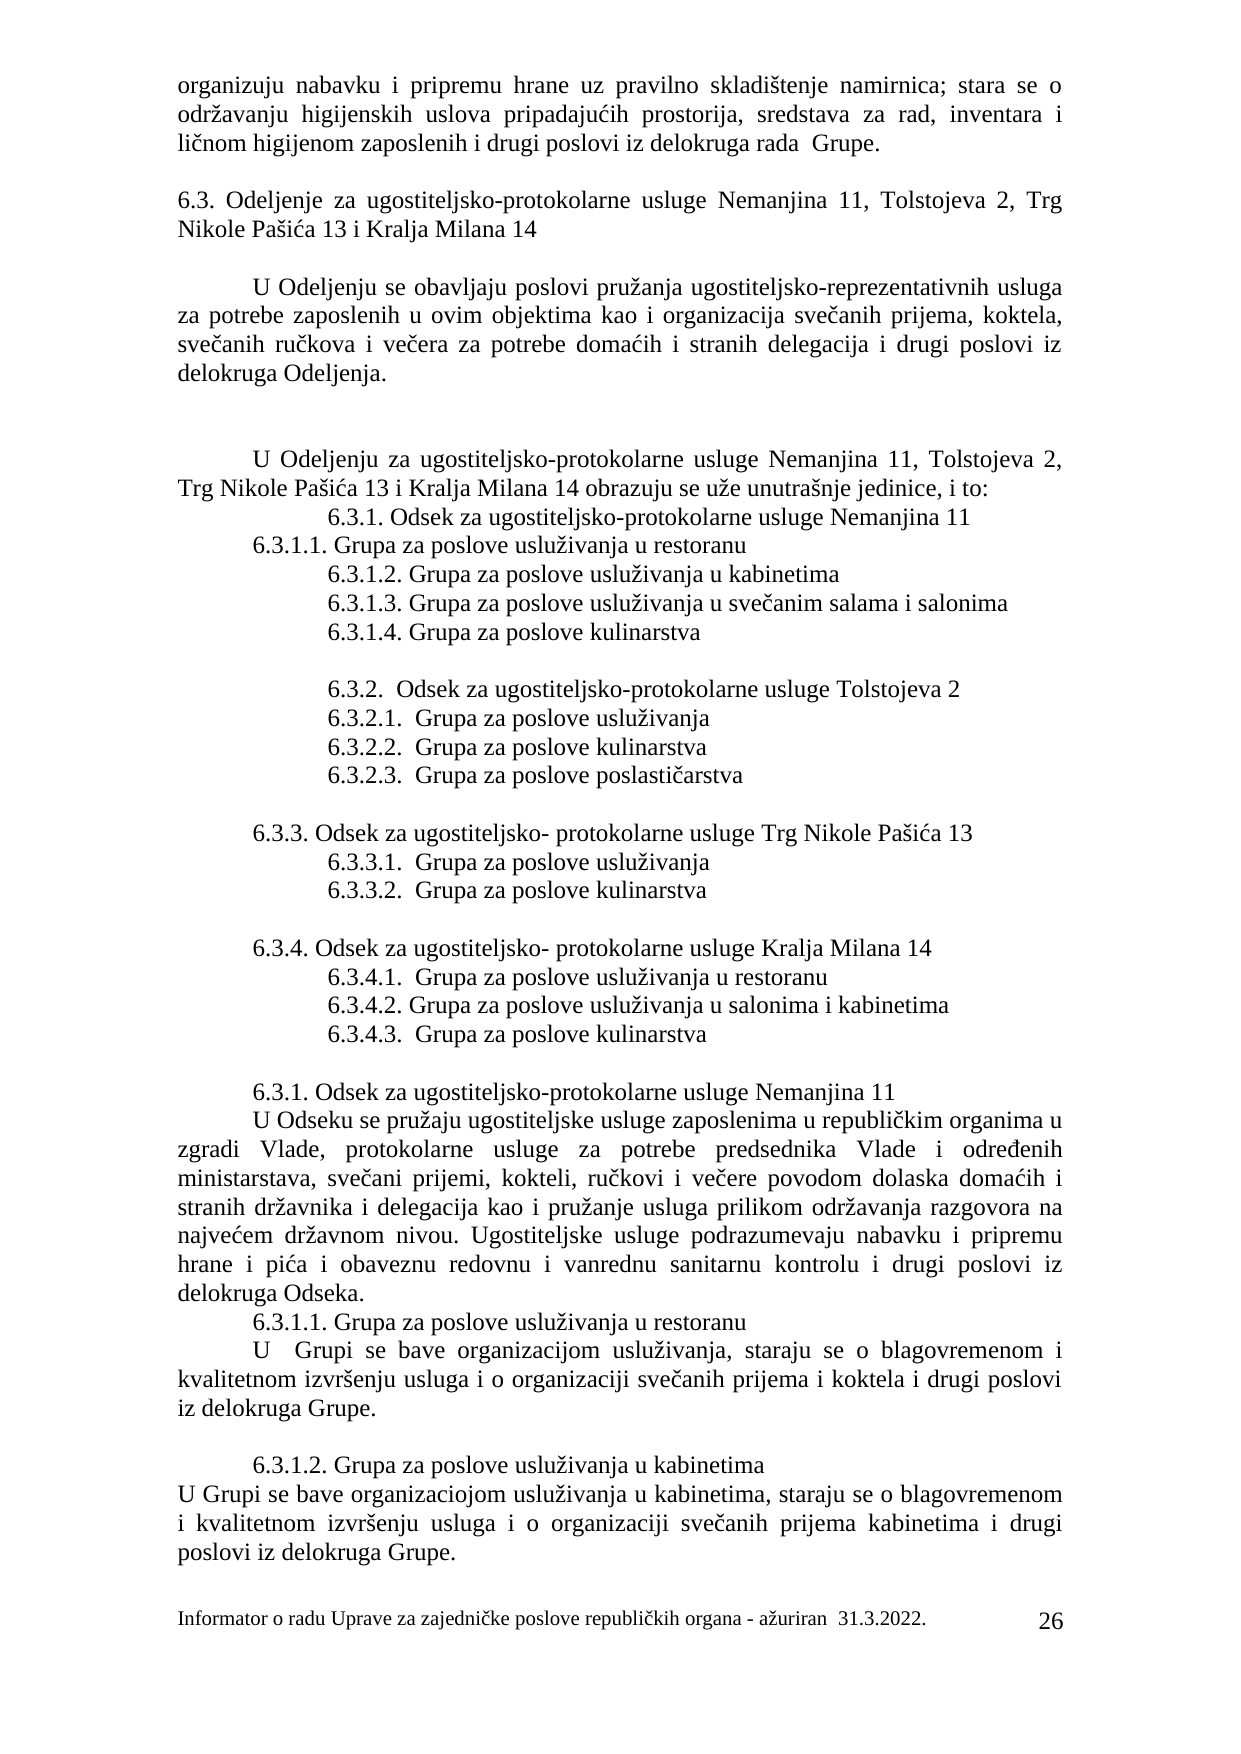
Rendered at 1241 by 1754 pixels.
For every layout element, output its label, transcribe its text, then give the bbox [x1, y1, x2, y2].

text organizuju nabavku i pripremu hrane uz pravilno skladištenje namirnica; stara se o održavanju higijenskih uslova pripadajućih prostorija, sredstava za rad, inventara i ličnom higijenom zaposlenih i drugi poslovi iz delokruga rada Grupe. [177, 70, 1063, 157]
text 6.3.2.1. Grupa za poslove usluživanja [177, 703, 1063, 732]
text 6.3.2.2. Grupa za poslove kulinarstva [177, 732, 1063, 760]
text 6.3.2.3. Grupa za poslove poslastičarstva [177, 760, 1063, 789]
text 6.3.3.1. Grupa za poslove usluživanja [177, 847, 1063, 875]
text U Odeljenju se obavljaju poslovi pružanja ugostiteljsko-reprezentativnih usluga za potrebe zaposlenih u ovim objektima kao i organizacija svečanih prijema, koktela, svečanih ručkova i večera za potrebe domaćih i stranih delegacija i drugi poslovi iz delokruga Odeljenja. [177, 272, 1063, 387]
text 6.3.1.4. Grupa za poslove kulinarstva [177, 617, 1063, 645]
text 6.3.3.2. Grupa za poslove kulinarstva [177, 875, 1063, 904]
text 6.3.1.3. Grupa za poslove usluživanja u svečanim salama i salonima [177, 588, 1063, 617]
text 6.3.2. Odsek za ugostiteljsko-protokolarne usluge Tolstojeva 2 [177, 674, 1063, 703]
text 6.3.3. Odsek za ugostiteljsko- protokolarne usluge Trg Nikole Pašića 13 [177, 818, 1063, 847]
text U Odeljenju za ugostiteljsko-protokolarne usluge Nemanjina 11, Tolstojeva 2, Trg Nikole Pašića 13 i Kralja Milana 14 obrazuju se uže unutrašnje jedinice, i to: [177, 444, 1063, 502]
text 6.3.1. Odsek za ugostiteljsko-protokolarne usluge Nemanjina 11 [177, 1077, 1063, 1105]
text U Grupi se bave organizacijom usluživanja, staraju se o blagovremenom i kvalitetnom izvršenju usluga i o organizaciji svečanih prijema i koktela i drugi poslovi iz delokruga Grupe. [177, 1335, 1063, 1422]
text 6.3.4.3. Grupa za poslove kulinarstva [177, 1019, 1063, 1048]
text 6.3.1.1. Grupa za poslove usluživanja u restoranu [177, 530, 1063, 559]
text 6.3.4.2. Grupa za poslove usluživanja u salonima i kabinetima [177, 990, 1063, 1019]
text 6.3.4. Odsek za ugostiteljsko- protokolarne usluge Kralja Milana 14 [177, 933, 1063, 962]
text 6.3.1.1. Grupa za poslove usluživanja u restoranu [177, 1307, 1063, 1335]
text 6.3.4.1. Grupa za poslove usluživanja u restoranu [177, 962, 1063, 990]
text 6.3.1. Odsek za ugostiteljsko-protokolarne usluge Nemanjina 11 [177, 502, 1063, 530]
text 6.3. Odeljenje za ugostiteljsko-protokolarne usluge Nemanjina 11, Tolstojeva 2, Trg Nikole Pašića 13 i Kralja Milana 14 [177, 185, 1063, 243]
text U Odseku se pružaju ugostiteljske usluge zaposlenima u republičkim organima u zgradi Vlade, protokolarne usluge za potrebe predsednika Vlade i određenih ministarstava, svečani prijemi, kokteli, ručkovi i večere povodom dolaska domaćih i stranih državnika i delegacija kao i pružanje usluga prilikom održavanja razgovora na najvećem državnom nivou. Ugostiteljske usluge podrazumevaju nabavku i pripremu hrane i pića i obaveznu redovnu i vanrednu sanitarnu kontrolu i drugi poslovi iz delokruga Odseka. [177, 1105, 1063, 1307]
text 6.3.1.2. Grupa za poslove usluživanja u kabinetima [177, 559, 1063, 588]
text 6.3.1.2. Grupa za poslove usluživanja u kabinetima [177, 1450, 1063, 1479]
text U Grupi se bave organizaciojom usluživanja u kabinetima, staraju se o blagovremenom i kvalitetnom izvršenju usluga i o organizaciji svečanih prijema kabinetima i drugi poslovi iz delokruga Grupe. [177, 1479, 1063, 1565]
